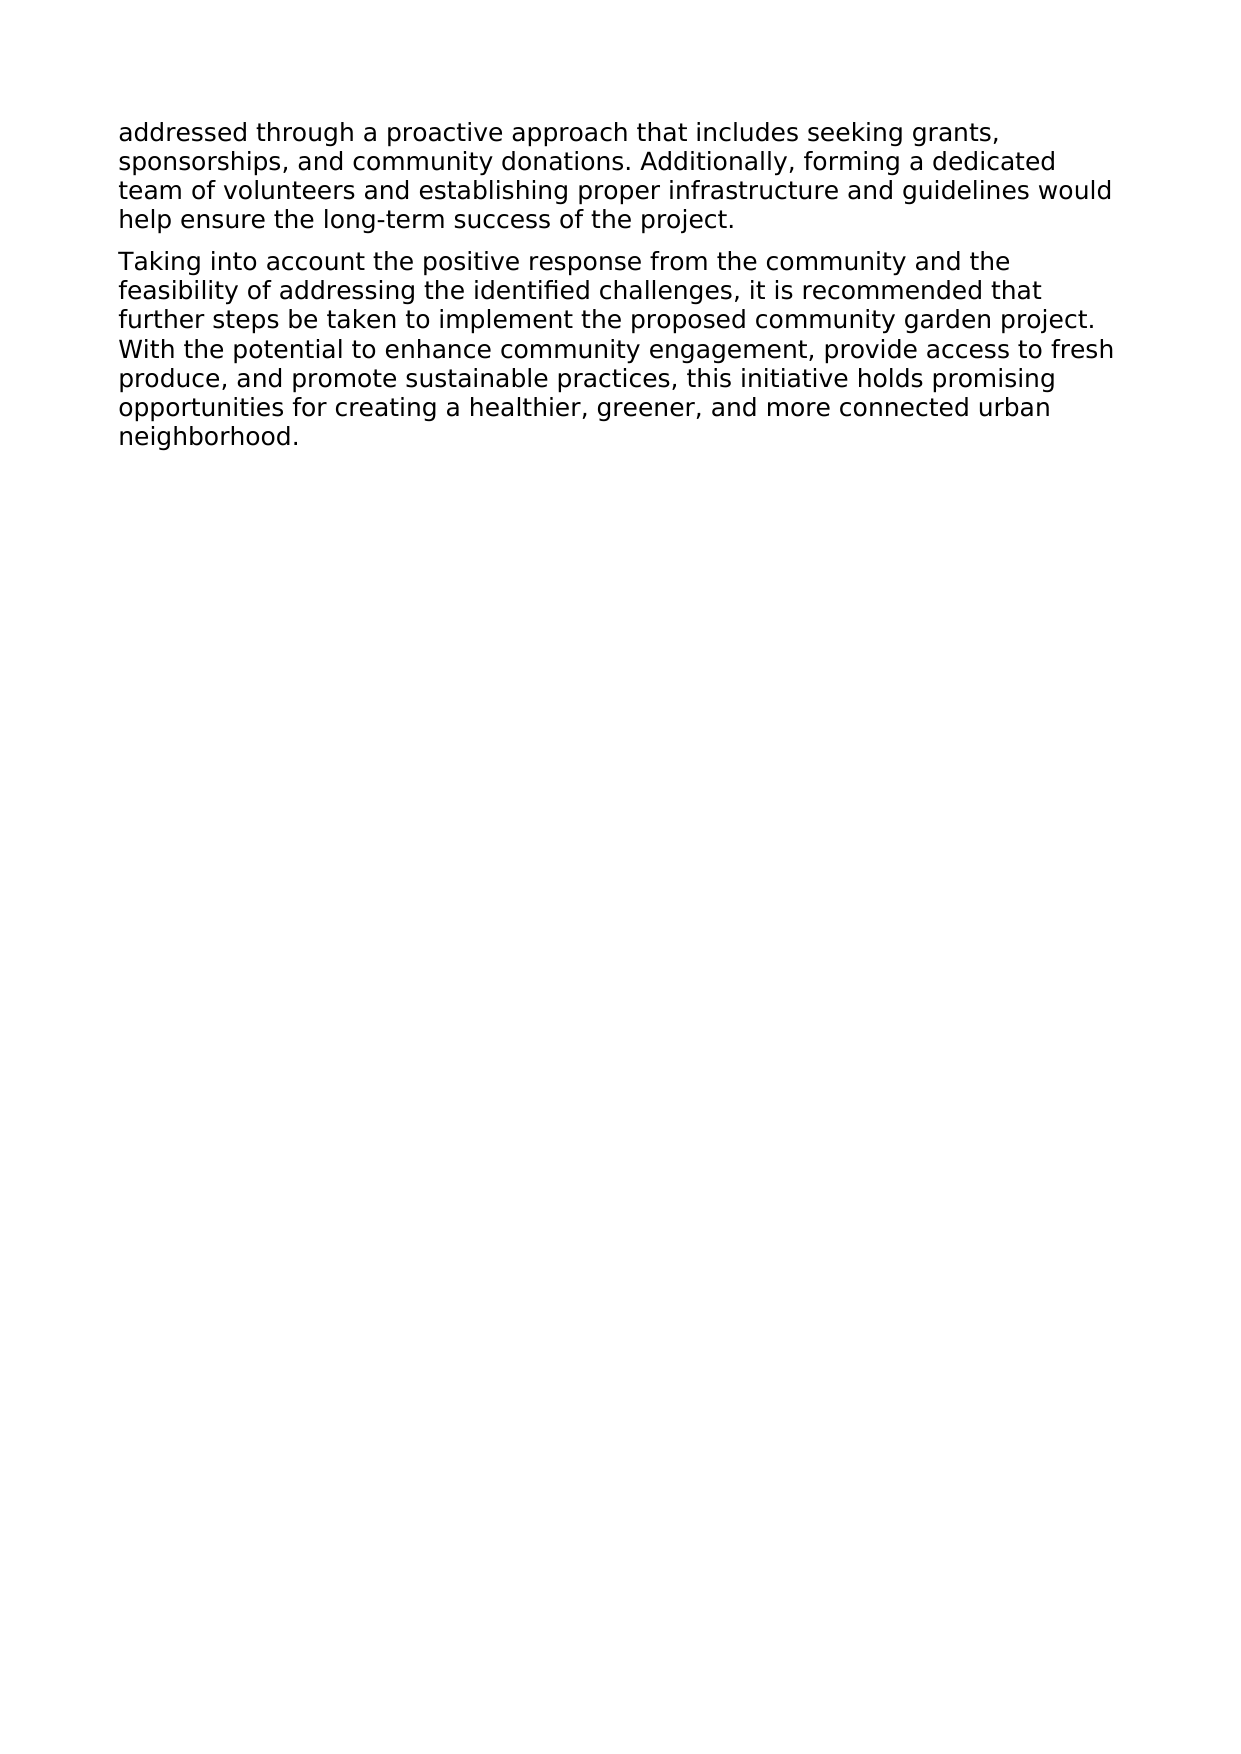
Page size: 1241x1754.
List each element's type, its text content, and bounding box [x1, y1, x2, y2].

text Taking into account the positive response from the community and the feasibility of addressing the identified challenges, it is recommended that further steps be taken to implement the proposed community garden project. With the potential to enhance community engagement, provide access to fresh produce, and promote sustainable practices, this initiative holds promising opportunities for creating a healthier, greener, and more connected urban neighborhood. [118, 247, 1122, 451]
text addressed through a proactive approach that includes seeking grants, sponsorships, and community donations. Additionally, forming a dedicated team of volunteers and establishing proper infrastructure and guidelines would help ensure the long-term success of the project. [118, 118, 1122, 235]
